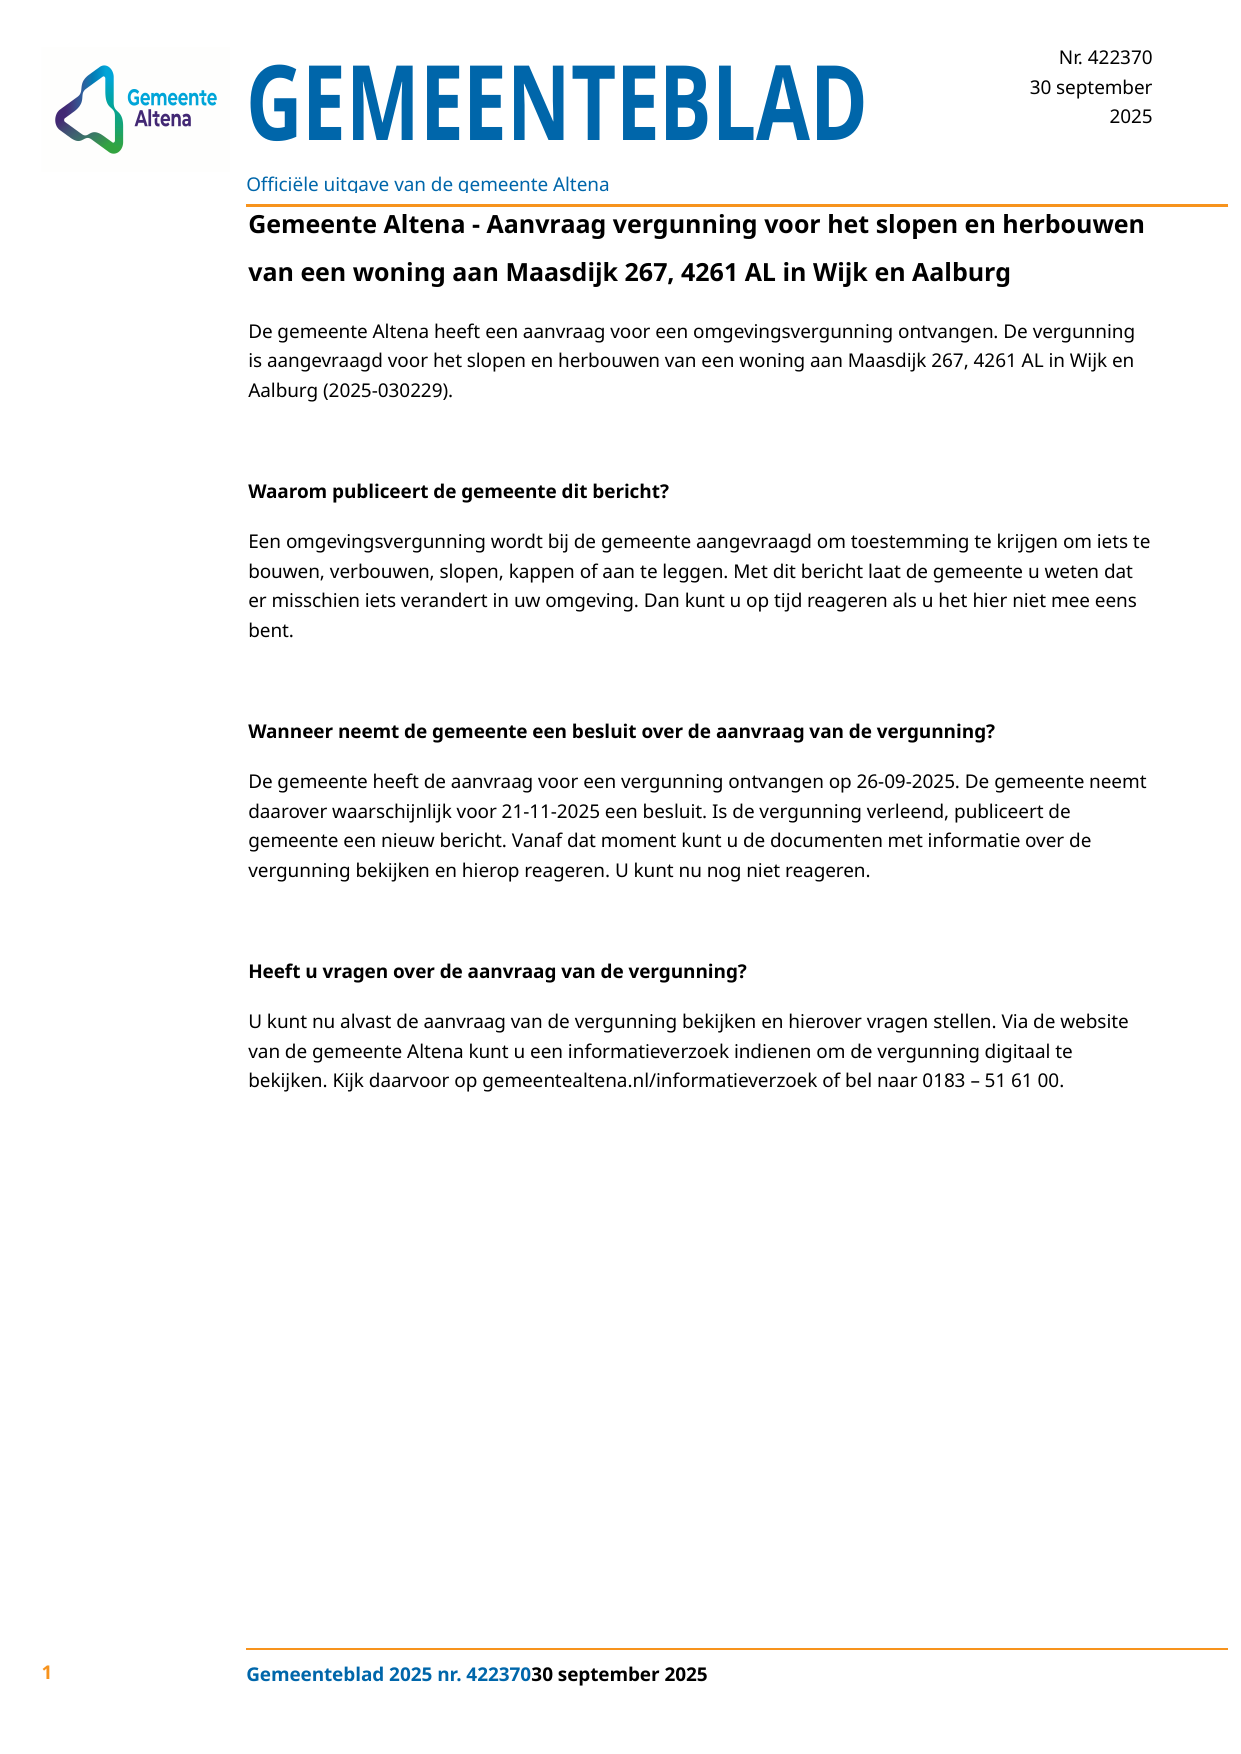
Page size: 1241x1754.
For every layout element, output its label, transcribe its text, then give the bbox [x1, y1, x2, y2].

text Gemeente Altena - Aanvraag vergunning voor het slopen en herbouwen van een woning aan Maasdijk 267, 4261 AL in Wijk en Aalburg [248, 207, 1152, 288]
text Een omgevingsvergunning wordt bij de gemeente aangevraagd om toestemming te krijgen om iets te bouwen, verbouwen, slopen, kappen of aan te leggen. Met dit bericht laat de gemeente u weten dat er misschien iets verandert in uw omgeving. Dan kunt u op tijd reageren als u het hier niet mee eens bent. [248, 528, 1152, 643]
text Wanneer neemt de gemeente een besluit over de aanvraag van de vergunning? [248, 718, 1152, 744]
text De gemeente Altena heeft een aanvraag voor een omgevingsvergunning ontvangen. De vergunning is aangevraagd voor het slopen en herbouwen van een woning aan Maasdijk 267, 4261 AL in Wijk en Aalburg (2025-030229). [248, 318, 1152, 403]
picture [41, 47, 231, 172]
text De gemeente heeft de aanvraag voor een vergunning ontvangen op 26-09-2025. De gemeente neemt daarover waarschijnlijk voor 21-11-2025 een besluit. Is de vergunning verleend, publiceert de gemeente een nieuw bericht. Vanaf dat moment kunt u de documenten met informatie over de vergunning bekijken en hierop reageren. U kunt nu nog niet reageren. [248, 768, 1152, 883]
text U kunt nu alvast de aanvraag van de vergunning bekijken en hierover vragen stellen. Via de website van de gemeente Altena kunt u een informatieverzoek indienen om de vergunning digitaal te bekijken. Kijk daarvoor op gemeentealtena.nl/informatieverzoek of bel naar 0183 – 51 61 00. [248, 1008, 1152, 1093]
text Heeft u vragen over de aanvraag van de vergunning? [248, 958, 1152, 984]
text Waarom publiceert de gemeente dit bericht? [248, 478, 1152, 504]
